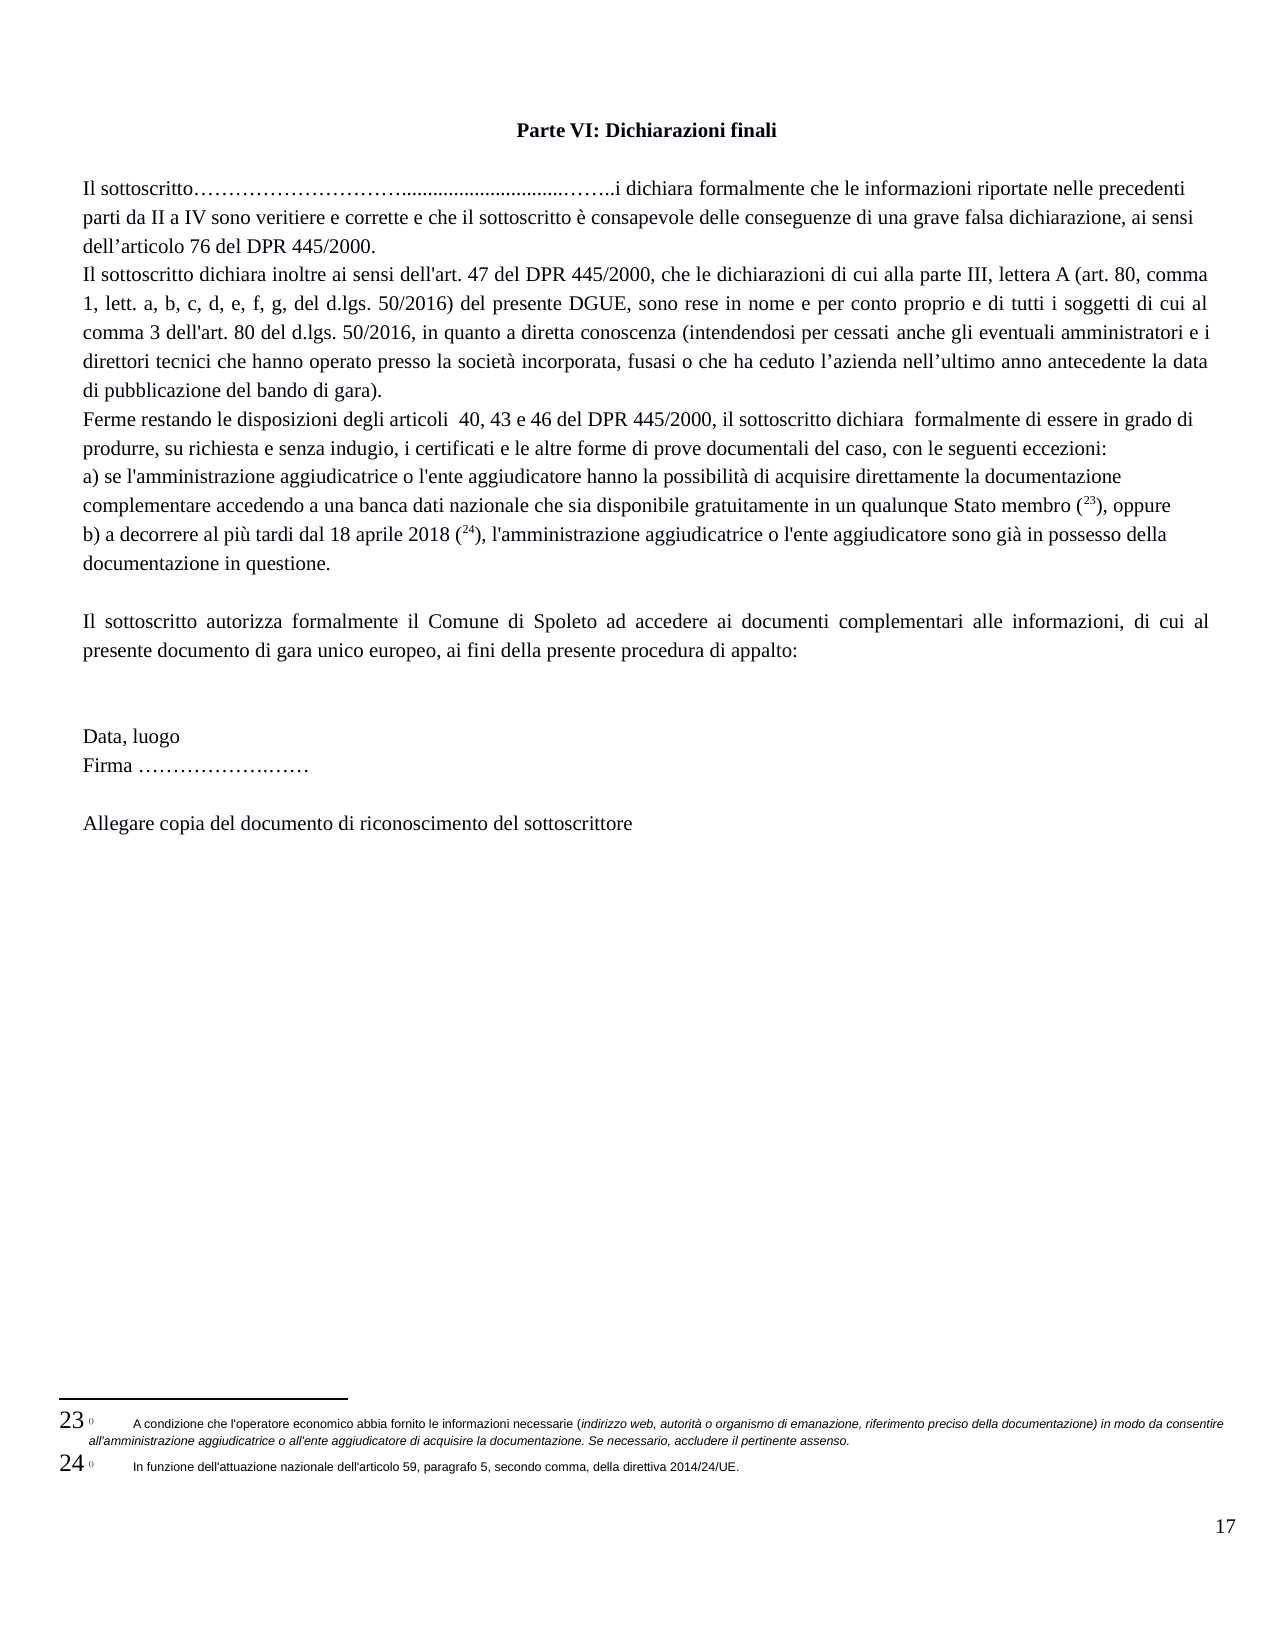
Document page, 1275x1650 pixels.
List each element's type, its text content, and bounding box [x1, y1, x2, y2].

text Il sottoscritto…………………………...............................……..i dichiara formalmente che le informazioni riportate nelle precedenti parti da II a IV sono veritiere e corrette e che il sottoscritto è consapevole delle conseguenze di una grave falsa dichiarazione, ai sensi dell’articolo 76 del DPR 445/2000. [83, 176, 1211, 258]
text Data, luogo [83, 724, 1211, 748]
text a) se l'amministrazione aggiudicatrice o l'ente aggiudicatore hanno la possibilità di acquisire direttamente la documentazione complementare accedendo a una banca dati nazionale che sia disponibile gratuitamente in un qualunque Stato membro (), oppure [83, 464, 1211, 517]
text Allegare copia del documento di riconoscimento del sottoscrittore [83, 811, 1211, 835]
text () In funzione dell'attuazione nazionale dell'articolo 59, paragrafo 5, secondo comma, della direttiva 2014/24/UE. [59, 1448, 1270, 1477]
text () A condizione che l'operatore economico abbia fornito le informazioni necessarie (indirizzo web, autorità o organismo di emanazione, riferimento preciso della documentazione) in modo da consentire all'amministrazione aggiudicatrice o all'ente aggiudicatore di acquisire la documentazione. Se necessario, accludere il pertinente assenso. [59, 1405, 1270, 1448]
text Firma ……………….…… [83, 753, 1211, 777]
text Ferme restando le disposizioni degli articoli 40, 43 e 46 del DPR 445/2000, il sottoscritto dichiara formalmente di essere in grado di produrre, su richiesta e senza indugio, i certificati e le altre forme di prove documentali del caso, con le seguenti eccezioni: [83, 407, 1211, 459]
text Parte VI: Dichiarazioni finali [83, 118, 1211, 142]
text b) a decorrere al più tardi dal 18 aprile 2018 (), l'amministrazione aggiudicatrice o l'ente aggiudicatore sono già in possesso della documentazione in questione. [83, 522, 1211, 575]
text Il sottoscritto dichiara inoltre ai sensi dell'art. 47 del DPR 445/2000, che le dichiarazioni di cui alla parte III, lettera A (art. 80, comma 1, lett. a, b, c, d, e, f, g, del d.lgs. 50/2016) del presente DGUE, sono rese in nome e per conto proprio e di tutti i soggetti di cui al comma 3 dell'art. 80 del d.lgs. 50/2016, in quanto a diretta conoscenza (intendendosi per cessati anche gli eventuali amministratori e i direttori tecnici che hanno operato presso la società incorporata, fusasi o che ha ceduto l’azienda nell’ultimo anno antecedente la data di pubblicazione del bando di gara). [83, 262, 1211, 402]
text Il sottoscritto autorizza formalmente il Comune di Spoleto ad accedere ai documenti complementari alle informazioni, di cui al presente documento di gara unico europeo, ai fini della presente procedura di appalto: [83, 609, 1211, 662]
